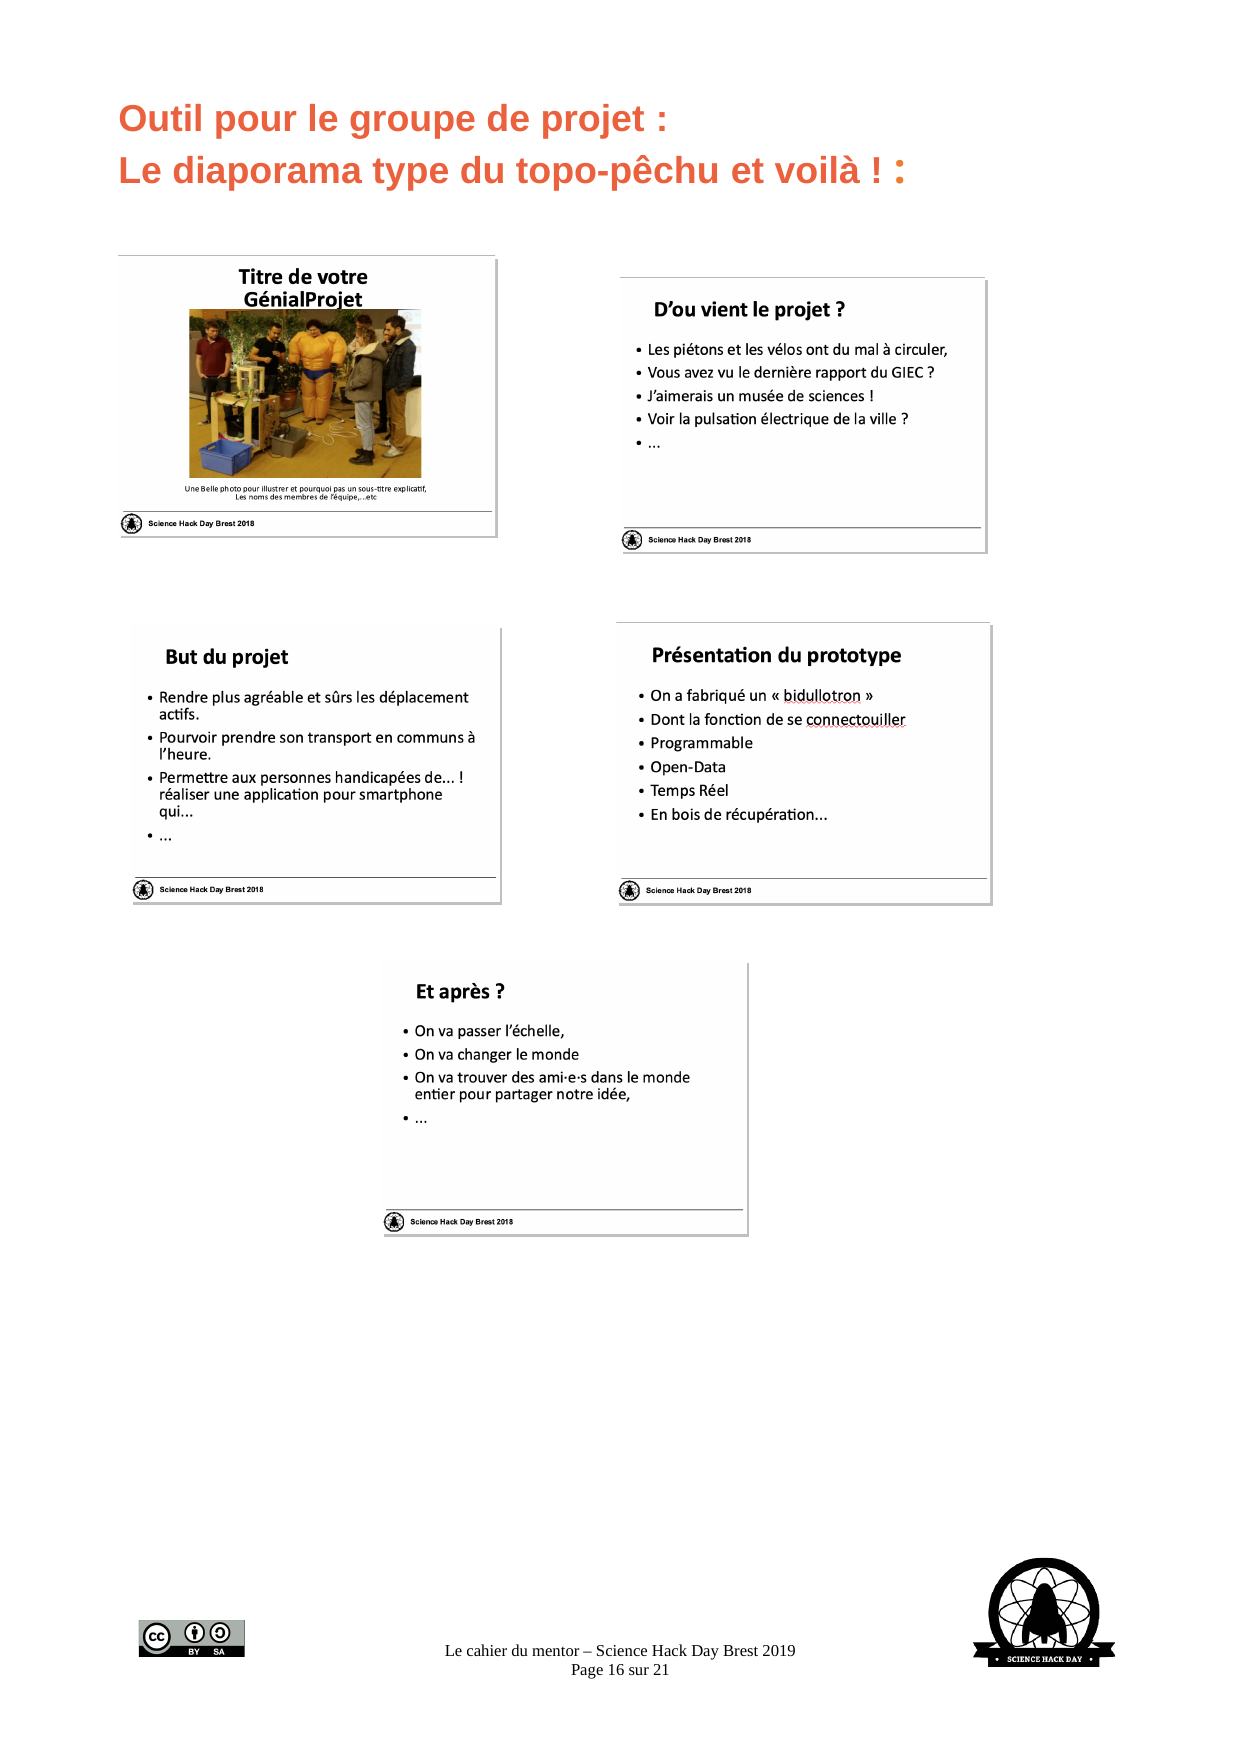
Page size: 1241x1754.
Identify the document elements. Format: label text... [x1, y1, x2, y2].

picture [130, 625, 500, 902]
picture [138, 1620, 245, 1657]
subtitle Outil pour le groupe de projet : Le diaporama type du topo-pêchu et voilà ! : [118, 96, 1122, 196]
picture [616, 622, 991, 903]
picture [118, 255, 496, 536]
picture [620, 277, 985, 552]
picture [381, 960, 747, 1234]
